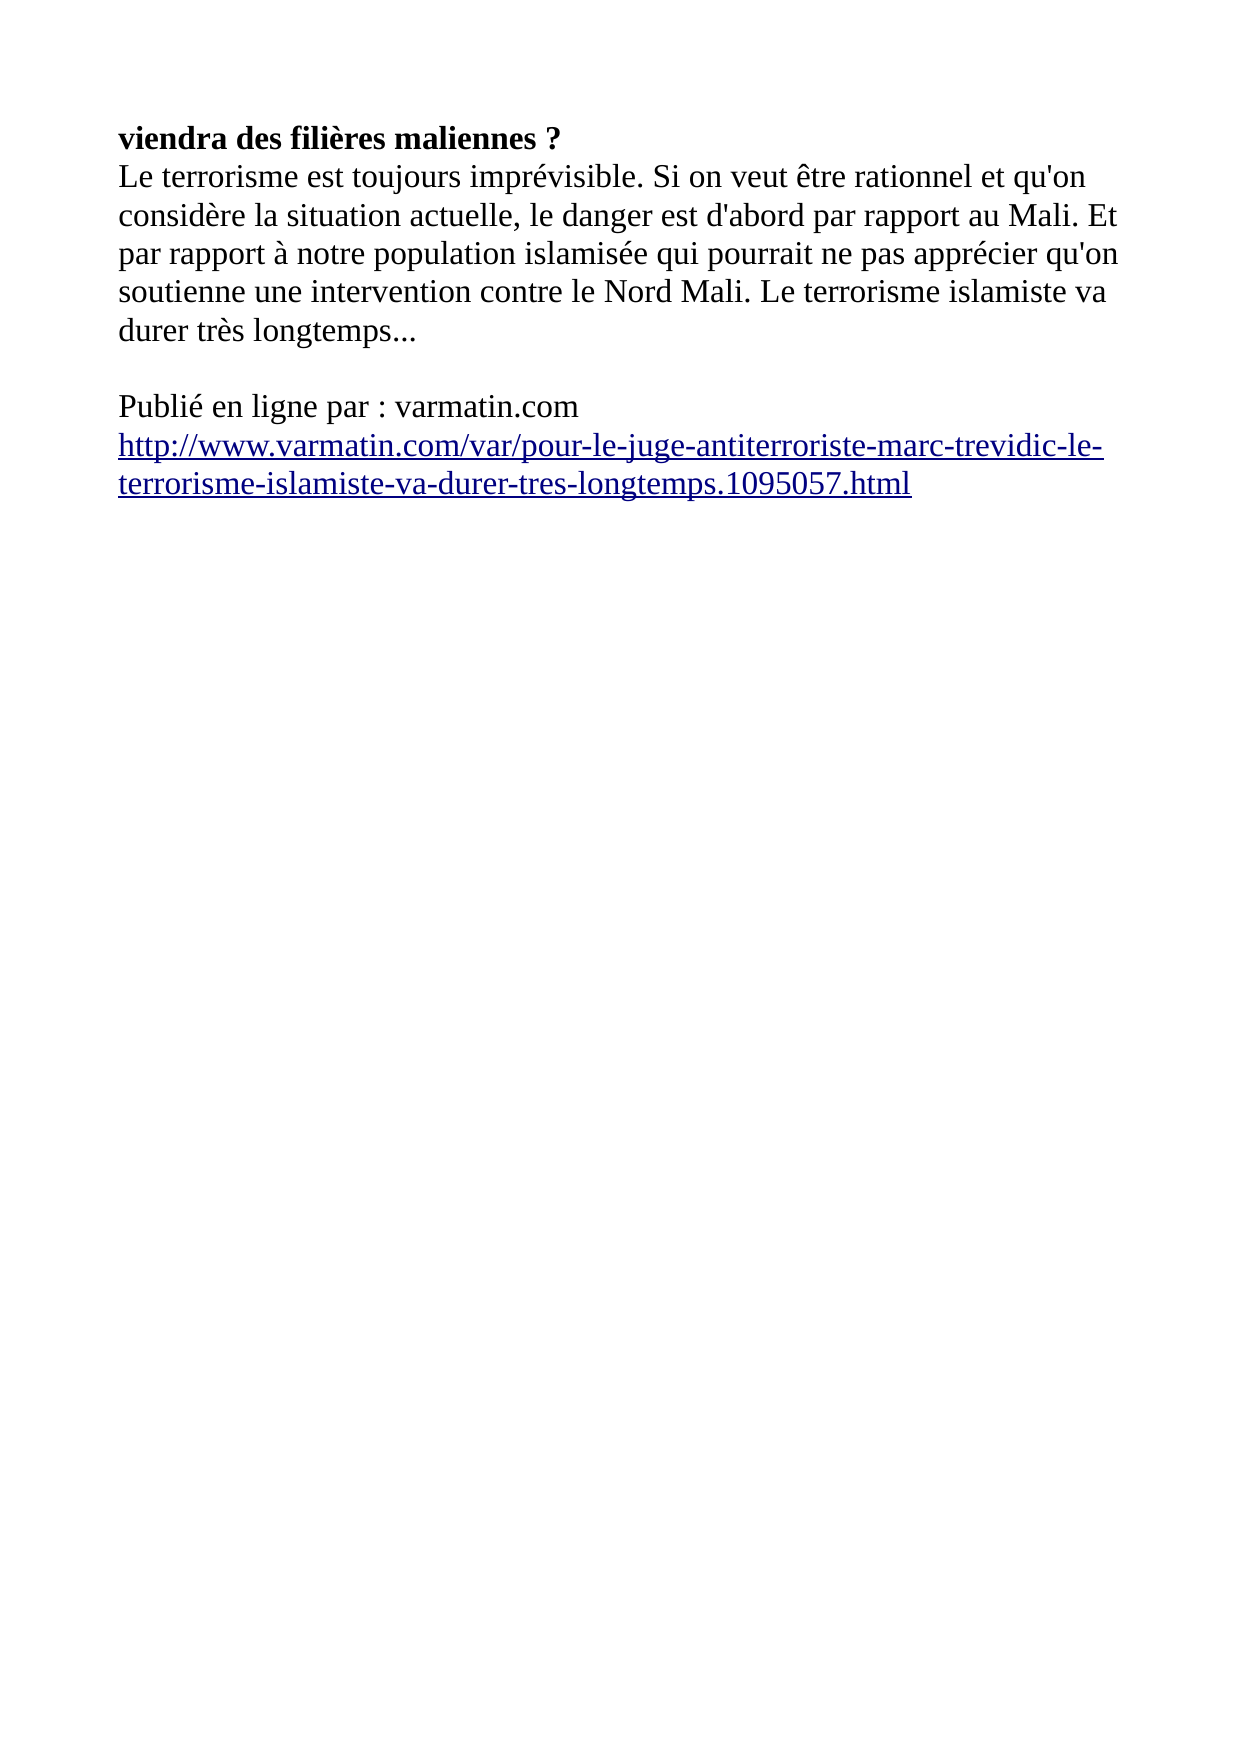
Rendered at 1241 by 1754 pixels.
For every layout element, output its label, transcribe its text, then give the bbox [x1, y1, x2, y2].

text Publié en ligne par : varmatin.com [118, 386, 1122, 425]
text Le terrorisme est toujours imprévisible. Si on veut être rationnel et qu'on considère la situation actuelle, le danger est d'abord par rapport au Mali. Et par rapport à notre population islamisée qui pourrait ne pas apprécier qu'on soutienne une intervention contre le Nord Mali. Le terrorisme islamiste va durer très longtemps... [118, 156, 1122, 348]
text http://www.varmatin.com/var/pour-le-juge-antiterroriste-marc-trevidic-le-terrorisme-islamiste-va-durer-tres-longtemps.1095057.html [118, 425, 1122, 501]
text viendra des filières maliennes ? [118, 118, 1122, 156]
